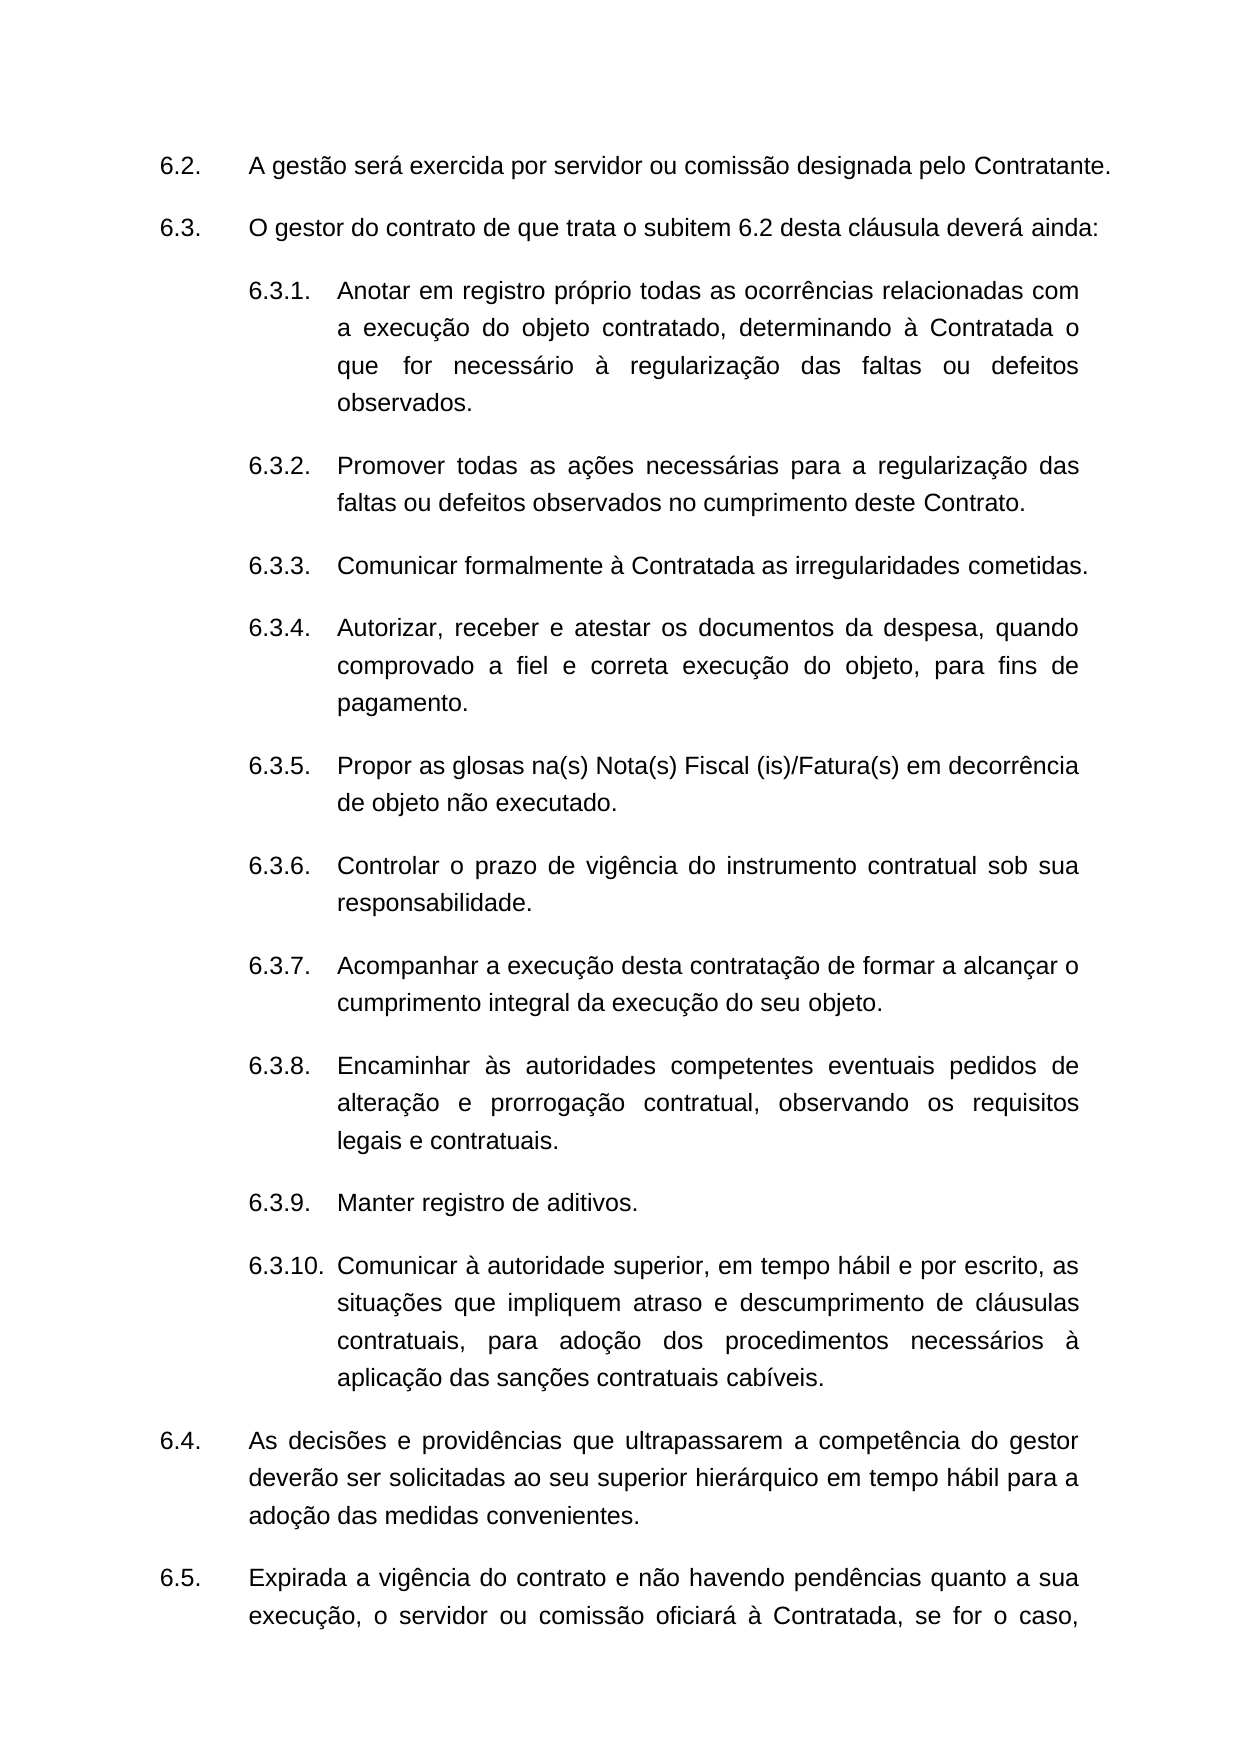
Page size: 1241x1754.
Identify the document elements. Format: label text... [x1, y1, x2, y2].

list As decisões e providências que ultrapassarem a competência do gestor deverão ser solicitadas ao seu superior hierárquico em tempo hábil para a adoção das medidas convenientes. [159, 1417, 1080, 1529]
list Comunicar à autoridade superior, em tempo hábil e por escrito, as situações que impliquem atraso e descumprimento de cláusulas contratuais, para adoção dos procedimentos necessários à aplicação das sanções contratuais cabíveis. [248, 1242, 1080, 1392]
list Expirada a vigência do contrato e não havendo pendências quanto a sua execução, o servidor ou comissão oficiará à Contratada, se for o caso, [159, 1554, 1080, 1629]
list A gestão será exercida por servidor ou comissão designada pelo Contratante. [159, 142, 1122, 179]
list Promover todas as ações necessárias para a regularização das faltas ou defeitos observados no cumprimento deste Contrato. [248, 442, 1080, 517]
list Propor as glosas na(s) Nota(s) Fiscal (is)/Fatura(s) em decorrência de objeto não executado. [248, 742, 1080, 817]
list Manter registro de aditivos. [248, 1180, 1122, 1217]
list Anotar em registro próprio todas as ocorrências relacionadas com a execução do objeto contratado, determinando à Contratada o que for necessário à regularização das faltas ou defeitos observados. [248, 267, 1080, 417]
list Encaminhar às autoridades competentes eventuais pedidos de alteração e prorrogação contratual, observando os requisitos legais e contratuais. [248, 1042, 1080, 1155]
list Acompanhar a execução desta contratação de formar a alcançar o cumprimento integral da execução do seu objeto. [248, 942, 1080, 1017]
list Controlar o prazo de vigência do instrumento contratual sob sua responsabilidade. [248, 842, 1080, 917]
list O gestor do contrato de que trata o subitem 6.2 desta cláusula deverá ainda: [159, 204, 1122, 242]
list Comunicar formalmente à Contratada as irregularidades cometidas. [248, 542, 1122, 580]
list Autorizar, receber e atestar os documentos da despesa, quando comprovado a fiel e correta execução do objeto, para fins de pagamento. [248, 605, 1080, 717]
